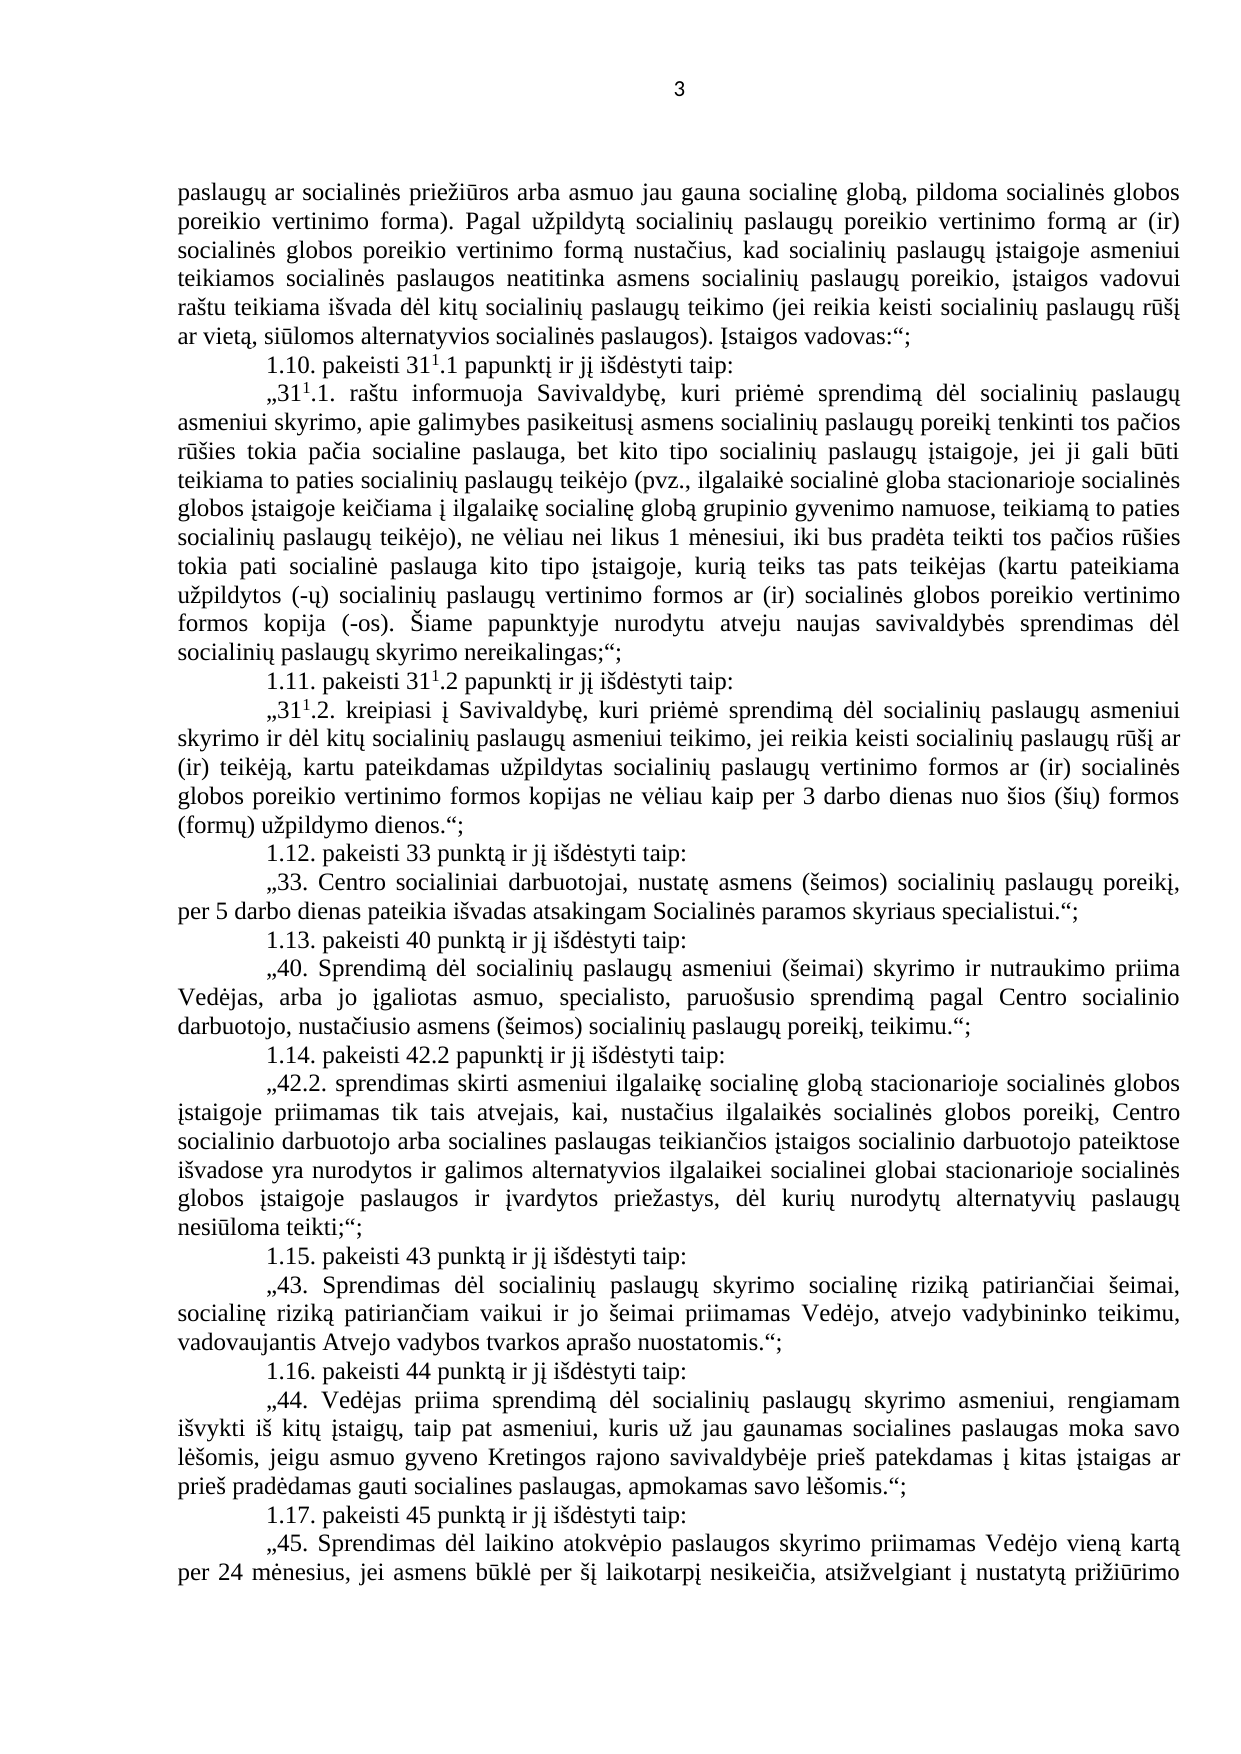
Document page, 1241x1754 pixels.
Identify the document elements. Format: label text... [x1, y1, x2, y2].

text „311.2. kreipiasi į Savivaldybę, kuri priėmė sprendimą dėl socialinių paslaugų asmeniui skyrimo ir dėl kitų socialinių paslaugų asmeniui teikimo, jei reikia keisti socialinių paslaugų rūšį ar (ir) teikėją, kartu pateikdamas užpildytas socialinių paslaugų vertinimo formos ar (ir) socialinės globos poreikio vertinimo formos kopijas ne vėliau kaip per 3 darbo dienas nuo šios (šių) formos (formų) užpildymo dienos.“; [177, 695, 1181, 838]
text „311.1. raštu informuoja Savivaldybę, kuri priėmė sprendimą dėl socialinių paslaugų asmeniui skyrimo, apie galimybes pasikeitusį asmens socialinių paslaugų poreikį tenkinti tos pačios rūšies tokia pačia socialine paslauga, bet kito tipo socialinių paslaugų įstaigoje, jei ji gali būti teikiama to paties socialinių paslaugų teikėjo (pvz., ilgalaikė socialinė globa stacionarioje socialinės globos įstaigoje keičiama į ilgalaikę socialinę globą grupinio gyvenimo namuose, teikiamą to paties socialinių paslaugų teikėjo), ne vėliau nei likus 1 mėnesiui, iki bus pradėta teikti tos pačios rūšies tokia pati socialinė paslauga kito tipo įstaigoje, kurią teiks tas pats teikėjas (kartu pateikiama užpildytos (-ų) socialinių paslaugų vertinimo formos ar (ir) socialinės globos poreikio vertinimo formos kopija (-os). Šiame papunktyje nurodytu atveju naujas savivaldybės sprendimas dėl socialinių paslaugų skyrimo nereikalingas;“; [177, 378, 1181, 666]
text 1.11. pakeisti 311.2 papunktį ir jį išdėstyti taip: [266, 666, 1181, 695]
text „43. Sprendimas dėl socialinių paslaugų skyrimo socialinę riziką patiriančiai šeimai, socialinę riziką patiriančiam vaikui ir jo šeimai priimamas Vedėjo, atvejo vadybininko teikimu, vadovaujantis Atvejo vadybos tvarkos aprašo nuostatomis.“; [177, 1270, 1181, 1356]
text 1.16. pakeisti 44 punktą ir jį išdėstyti taip: [266, 1356, 1181, 1385]
text 1.13. pakeisti 40 punktą ir jį išdėstyti taip: [266, 925, 1181, 953]
text „40. Sprendimą dėl socialinių paslaugų asmeniui (šeimai) skyrimo ir nutraukimo priima Vedėjas, arba jo įgaliotas asmuo, specialisto, paruošusio sprendimą pagal Centro socialinio darbuotojo, nustačiusio asmens (šeimos) socialinių paslaugų poreikį, teikimu.“; [177, 953, 1181, 1040]
text „45. Sprendimas dėl laikino atokvėpio paslaugos skyrimo priimamas Vedėjo vieną kartą per 24 mėnesius, jei asmens būklė per šį laikotarpį nesikeičia, atsižvelgiant į nustatytą prižiūrimo [177, 1528, 1181, 1586]
text 1.12. pakeisti 33 punktą ir jį išdėstyti taip: [266, 838, 1181, 867]
text 1.15. pakeisti 43 punktą ir jį išdėstyti taip: [266, 1241, 1181, 1270]
text „42.2. sprendimas skirti asmeniui ilgalaikę socialinę globą stacionarioje socialinės globos įstaigoje priimamas tik tais atvejais, kai, nustačius ilgalaikės socialinės globos poreikį, Centro socialinio darbuotojo arba socialines paslaugas teikiančios įstaigos socialinio darbuotojo pateiktose išvadose yra nurodytos ir galimos alternatyvios ilgalaikei socialinei globai stacionarioje socialinės globos įstaigoje paslaugos ir įvardytos priežastys, dėl kurių nurodytų alternatyvių paslaugų nesiūloma teikti;“; [177, 1068, 1181, 1241]
text paslaugų ar socialinės priežiūros arba asmuo jau gauna socialinę globą, pildoma socialinės globos poreikio vertinimo forma). Pagal užpildytą socialinių paslaugų poreikio vertinimo formą ar (ir) socialinės globos poreikio vertinimo formą nustačius, kad socialinių paslaugų įstaigoje asmeniui teikiamos socialinės paslaugos neatitinka asmens socialinių paslaugų poreikio, įstaigos vadovui raštu teikiama išvada dėl kitų socialinių paslaugų teikimo (jei reikia keisti socialinių paslaugų rūšį ar vietą, siūlomos alternatyvios socialinės paslaugos). Įstaigos vadovas:“; [177, 177, 1181, 350]
text „33. Centro socialiniai darbuotojai, nustatę asmens (šeimos) socialinių paslaugų poreikį, per 5 darbo dienas pateikia išvadas atsakingam Socialinės paramos skyriaus specialistui.“; [177, 867, 1181, 925]
text „44. Vedėjas priima sprendimą dėl socialinių paslaugų skyrimo asmeniui, rengiamam išvykti iš kitų įstaigų, taip pat asmeniui, kuris už jau gaunamas socialines paslaugas moka savo lėšomis, jeigu asmuo gyveno Kretingos rajono savivaldybėje prieš patekdamas į kitas įstaigas ar prieš pradėdamas gauti socialines paslaugas, apmokamas savo lėšomis.“; [177, 1385, 1181, 1500]
text 1.17. pakeisti 45 punktą ir jį išdėstyti taip: [266, 1500, 1181, 1528]
text 1.14. pakeisti 42.2 papunktį ir jį išdėstyti taip: [266, 1040, 1181, 1068]
text 1.10. pakeisti 311.1 papunktį ir jį išdėstyti taip: [266, 350, 1181, 378]
